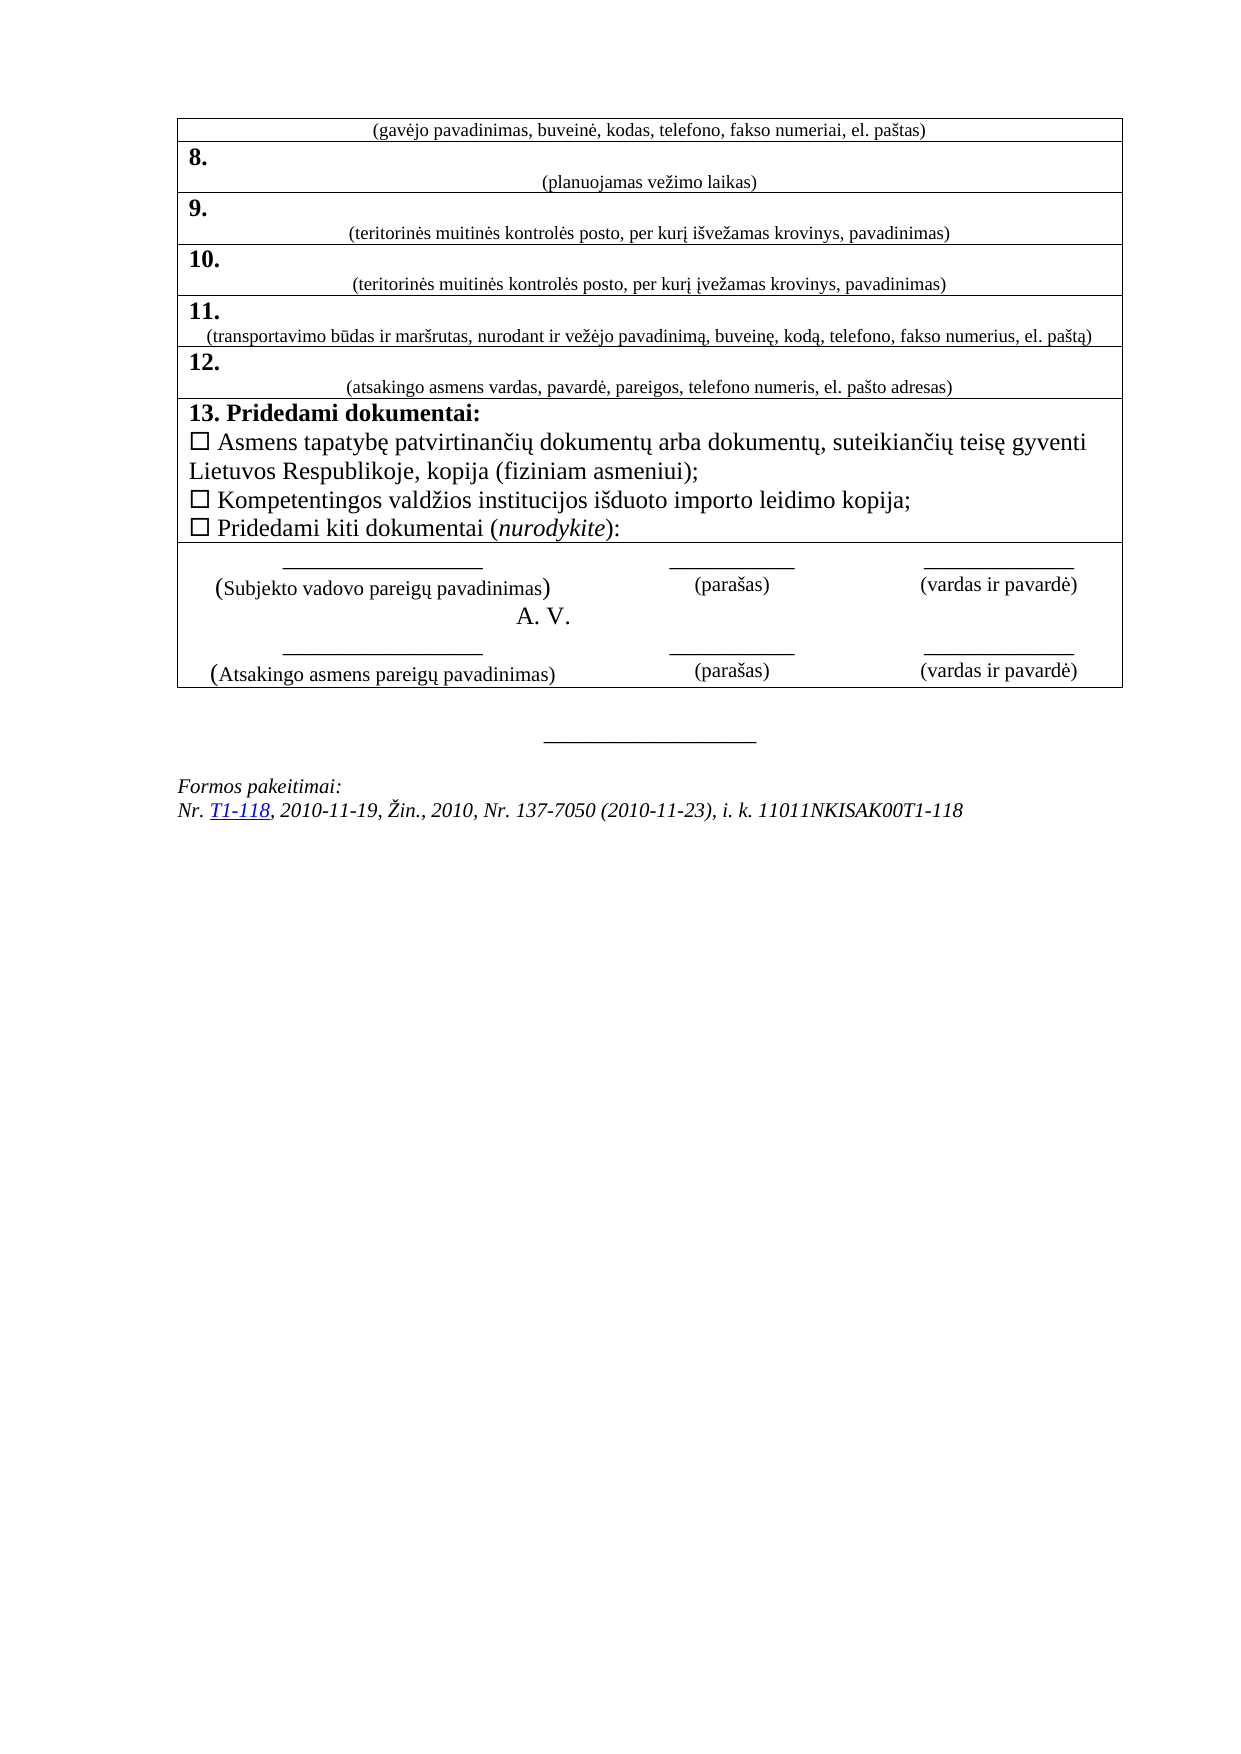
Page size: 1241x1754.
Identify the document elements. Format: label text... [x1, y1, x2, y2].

text Formos pakeitimai: [177, 774, 1122, 798]
table_cell ____________ (vardas ir pavardė) [876, 630, 1122, 687]
table_cell ________________ (Subjekto vadovo pareigų pavadinimas) A. V. [178, 543, 588, 629]
table_cell 9. (teritorinės muitinės kontrolės posto, per kurį išvežamas krovinys, pavadinimas) [178, 193, 1122, 243]
text Nr. T1-118, 2010-11-19, Žin., 2010, Nr. 137-7050 (2010-11-23), i. k. 11011NKISAK00T1-118 [177, 798, 1122, 822]
table_cell __________ (parašas) [588, 630, 876, 687]
table_cell __________ (parašas) [588, 543, 876, 629]
table_cell 8. (planuojamas vežimo laikas) [178, 142, 1122, 192]
table_cell 10. (teritorinės muitinės kontrolės posto, per kurį įvežamas krovinys, pavadinimas) [178, 245, 1122, 295]
table_cell 12. (atsakingo asmens vardas, pavardė, pareigos, telefono numeris, el. pašto adresas) [178, 347, 1122, 397]
table_cell ____________ (vardas ir pavardė) [876, 543, 1122, 629]
table_cell ________________ (Atsakingo asmens pareigų pavadinimas) [178, 630, 588, 687]
table_cell (gavėjo pavadinimas, buveinė, kodas, telefono, fakso numeriai, el. paštas) [178, 119, 1122, 141]
table_cell 11. (transportavimo būdas ir maršrutas, nurodant ir vežėjo pavadinimą, buveinę, kodą, telefono, fakso numerius, el. paštą) [178, 296, 1122, 346]
text _________________ [177, 717, 1122, 746]
table_cell 13. Pridedami dokumentai: [] Asmens tapatybę patvirtinančių dokumentų arba dokumentų, suteikiančių teisę gyventi Lietuvos Respublikoje, kopija (fiziniam asmeniui); [] Kompetentingos valdžios institucijos išduoto importo leidimo kopija; [] Pridedami kiti dokumentai (nurodykite): [178, 399, 1122, 542]
